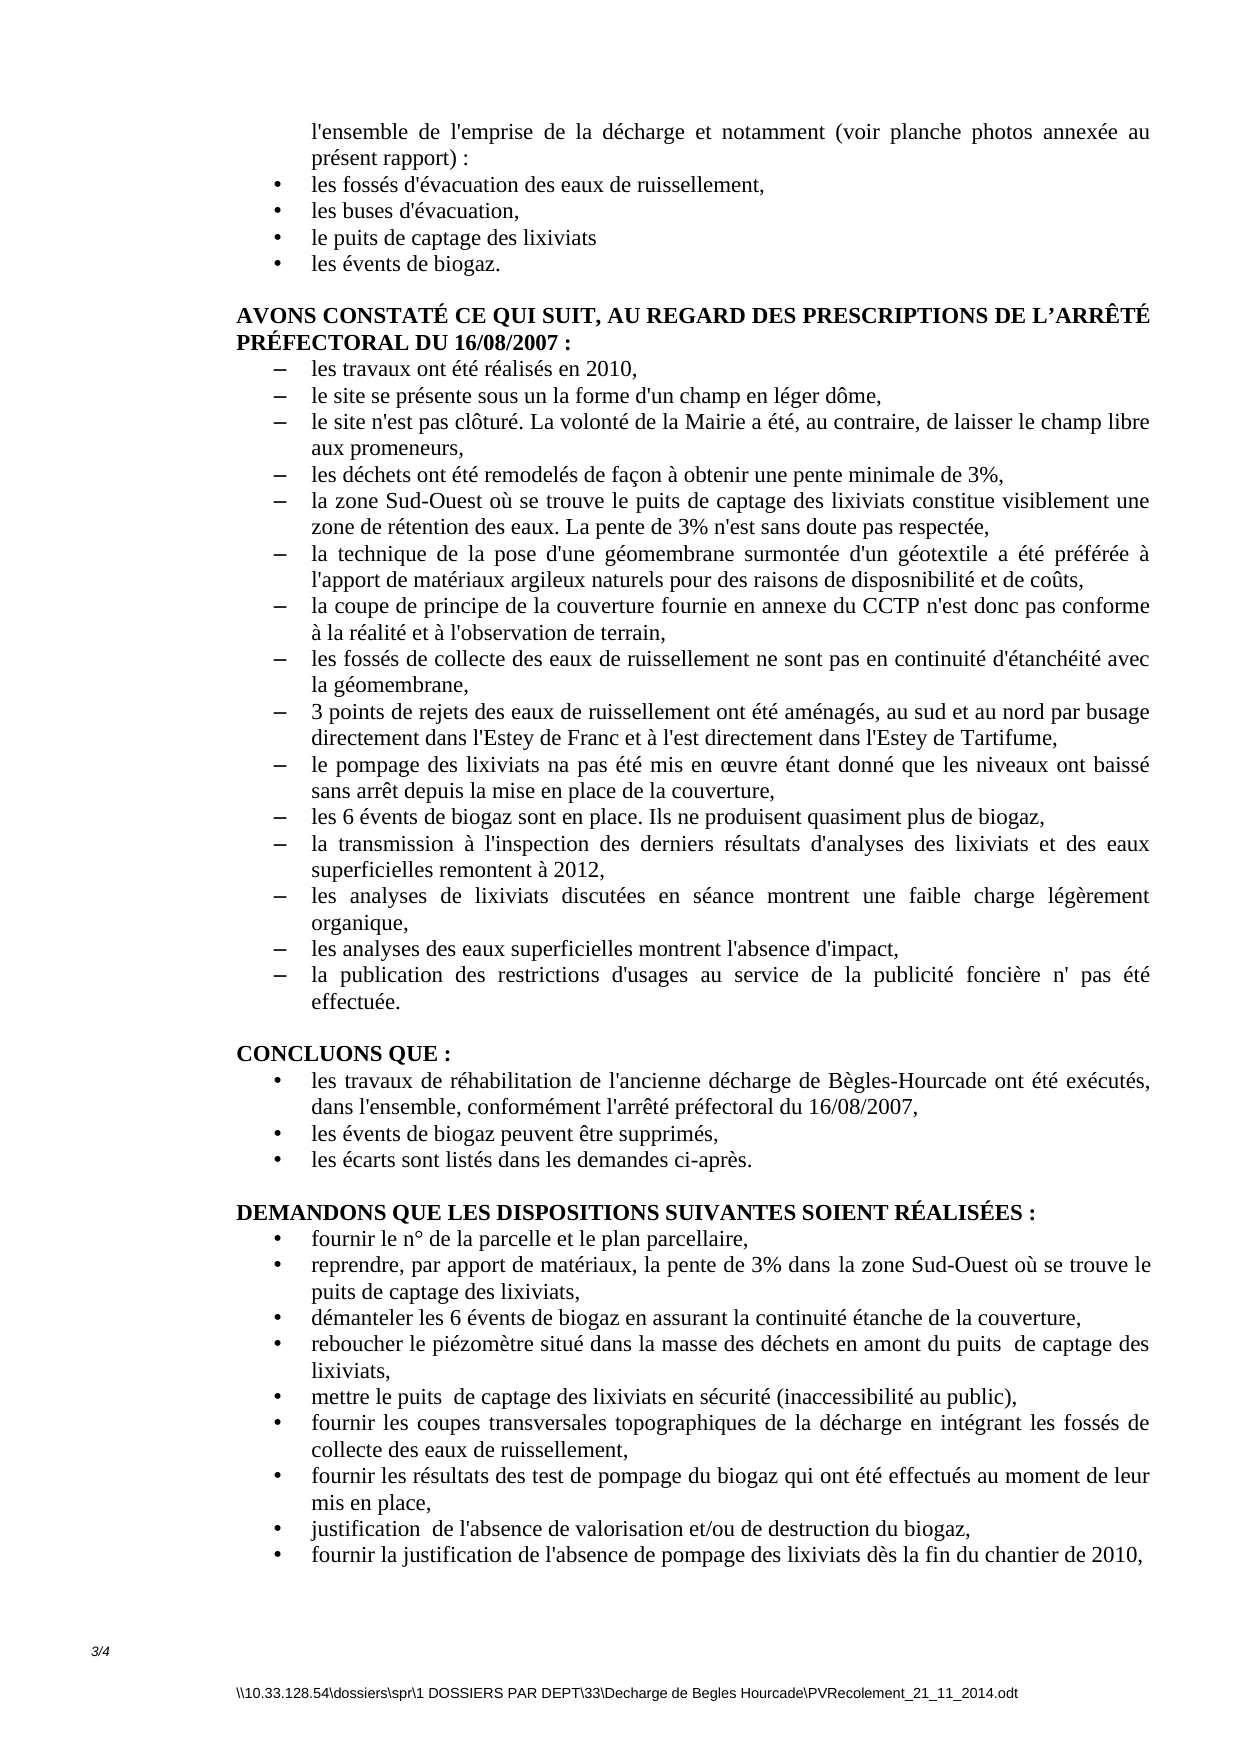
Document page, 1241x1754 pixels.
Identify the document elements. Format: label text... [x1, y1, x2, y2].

list la zone Sud-Ouest où se trouve le puits de captage des lixiviats constitue visiblement une zone de rétention des eaux. La pente de 3% n'est sans doute pas respectée, [274, 487, 1152, 540]
list démanteler les 6 évents de biogaz en assurant la continuité étanche de la couverture, [274, 1304, 1152, 1330]
list les écarts sont listés dans les demandes ci-après. [274, 1146, 1152, 1172]
list fournir la justification de l'absence de pompage des lixiviats dès la fin du chantier de 2010, [274, 1541, 1152, 1568]
list fournir le n° de la parcelle et le plan parcellaire, [274, 1225, 1152, 1251]
text CONCLUONS QUE : [236, 1041, 1152, 1067]
list la publication des restrictions d'usages au service de la publicité foncière n' pas été effectuée. [274, 961, 1152, 1014]
list les travaux ont été réalisés en 2010, [274, 355, 1152, 382]
list l'ensemble de l'emprise de la décharge et notamment (voir planche photos annexée au présent rapport) : [274, 118, 1152, 171]
list les fossés de collecte des eaux de ruissellement ne sont pas en continuité d'étanchéité avec la géomembrane, [274, 645, 1152, 698]
list fournir les coupes transversales topographiques de la décharge en intégrant les fossés de collecte des eaux de ruissellement, [274, 1409, 1152, 1462]
text AVONS CONSTATÉ CE QUI SUIT, AU REGARD DES PRESCRIPTIONS DE L’ARRÊTÉ PRÉFECTORAL DU 16/08/2007 : [236, 303, 1152, 355]
list les buses d'évacuation, [274, 197, 1152, 223]
list la coupe de principe de la couverture fournie en annexe du CCTP n'est donc pas conforme à la réalité et à l'observation de terrain, [274, 592, 1152, 645]
list les analyses de lixiviats discutées en séance montrent une faible charge légèrement organique, [274, 882, 1152, 935]
list le pompage des lixiviats na pas été mis en œuvre étant donné que les niveaux ont baissé sans arrêt depuis la mise en place de la couverture, [274, 751, 1152, 803]
list les fossés d'évacuation des eaux de ruissellement, [274, 171, 1152, 197]
list les évents de biogaz. [274, 250, 1152, 276]
list les travaux de réhabilitation de l'ancienne décharge de Bègles-Hourcade ont été exécutés, dans l'ensemble, conformément l'arrêté préfectoral du 16/08/2007, [274, 1067, 1152, 1119]
list les 6 évents de biogaz sont en place. Ils ne produisent quasiment plus de biogaz, [274, 803, 1152, 830]
list la technique de la pose d'une géomembrane surmontée d'un géotextile a été préférée à l'apport de matériaux argileux naturels pour des raisons de disposnibilité et de coûts, [274, 540, 1152, 592]
list reprendre, par apport de matériaux, la pente de 3% dans la zone Sud-Ouest où se trouve le puits de captage des lixiviats, [274, 1251, 1152, 1304]
list le puits de captage des lixiviats [274, 223, 1152, 250]
list les analyses des eaux superficielles montrent l'absence d'impact, [274, 935, 1152, 961]
list fournir les résultats des test de pompage du biogaz qui ont été effectués au moment de leur mis en place, [274, 1462, 1152, 1515]
list 3 points de rejets des eaux de ruissellement ont été aménagés, au sud et au nord par busage directement dans l'Estey de Franc et à l'est directement dans l'Estey de Tartifume, [274, 698, 1152, 751]
list justification de l'absence de valorisation et/ou de destruction du biogaz, [274, 1515, 1152, 1541]
list les déchets ont été remodelés de façon à obtenir une pente minimale de 3%, [274, 461, 1152, 487]
list le site n'est pas clôturé. La volonté de la Mairie a été, au contraire, de laisser le champ libre aux promeneurs, [274, 408, 1152, 461]
list reboucher le piézomètre situé dans la masse des déchets en amont du puits de captage des lixiviats, [274, 1330, 1152, 1383]
list les évents de biogaz peuvent être supprimés, [274, 1119, 1152, 1146]
text DEMANDONS QUE LES DISPOSITIONS SUIVANTES SOIENT RÉALISÉES : [236, 1199, 1152, 1225]
list mettre le puits de captage des lixiviats en sécurité (inaccessibilité au public), [274, 1383, 1152, 1409]
list la transmission à l'inspection des derniers résultats d'analyses des lixiviats et des eaux superficielles remontent à 2012, [274, 830, 1152, 882]
list le site se présente sous un la forme d'un champ en léger dôme, [274, 382, 1152, 408]
